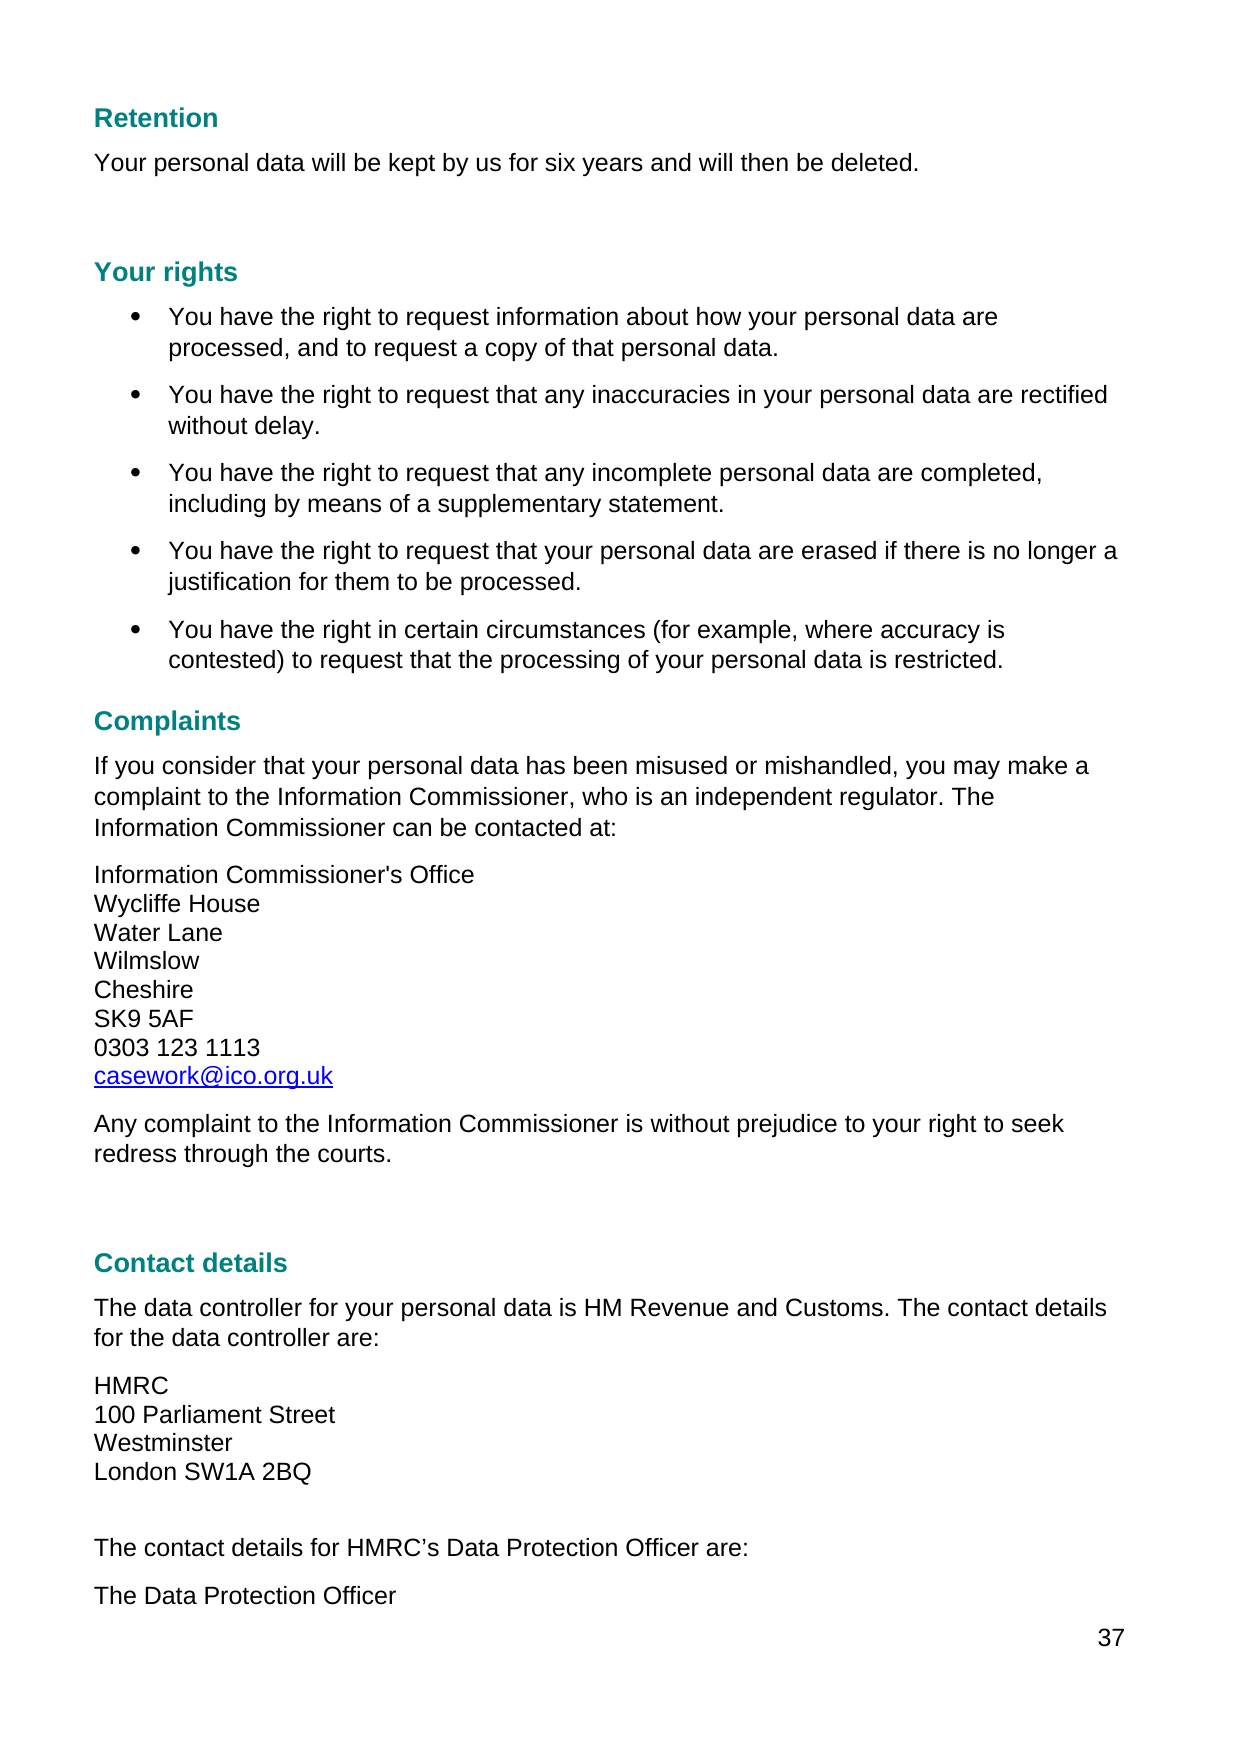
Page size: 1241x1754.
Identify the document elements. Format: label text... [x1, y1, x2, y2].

text Cheshire [94, 975, 1125, 1004]
list You have the right to request that any incomplete personal data are completed, including by means of a supplementary statement. [131, 458, 1125, 518]
text Westminster [94, 1428, 1125, 1457]
text The Data Protection Officer [94, 1581, 1125, 1609]
subtitle Contact details [94, 1247, 1125, 1278]
text casework@ico.org.uk [94, 1061, 1125, 1090]
subtitle Retention [94, 102, 1125, 134]
list You have the right to request that your personal data are erased if there is no longer a justification for them to be processed. [131, 536, 1125, 596]
text London SW1A 2BQ [94, 1457, 1125, 1486]
text Wilmslow [94, 946, 1125, 975]
list You have the right to request that any inaccuracies in your personal data are rectified without delay. [131, 380, 1125, 439]
text The data controller for your personal data is HM Revenue and Customs. The contact details for the data controller are: [94, 1293, 1125, 1352]
text 0303 123 1113 [94, 1033, 1125, 1061]
subtitle Complaints [94, 705, 1125, 737]
text If you consider that your personal data has been misused or mishandled, you may make a complaint to the Information Commissioner, who is an independent regulator. The Information Commissioner can be contacted at: [94, 751, 1125, 841]
text 100 Parliament Street [94, 1399, 1125, 1428]
list You have the right to request information about how your personal data are processed, and to request a copy of that personal data. [131, 302, 1125, 361]
text HMRC [94, 1371, 1125, 1399]
text Your personal data will be kept by us for six years and will then be deleted. [94, 148, 1125, 177]
text SK9 5AF [94, 1004, 1125, 1033]
text Any complaint to the Information Commissioner is without prejudice to your right to seek redress through the courts. [94, 1109, 1125, 1168]
text Information Commissioner's Office [94, 860, 1125, 889]
subtitle Your rights [94, 256, 1125, 287]
text The contact details for HMRC’s Data Protection Officer are: [94, 1533, 1125, 1562]
text Wycliffe House [94, 889, 1125, 918]
text Water Lane [94, 918, 1125, 946]
list You have the right in certain circumstances (for example, where accuracy is contested) to request that the processing of your personal data is restricted. [131, 614, 1125, 674]
